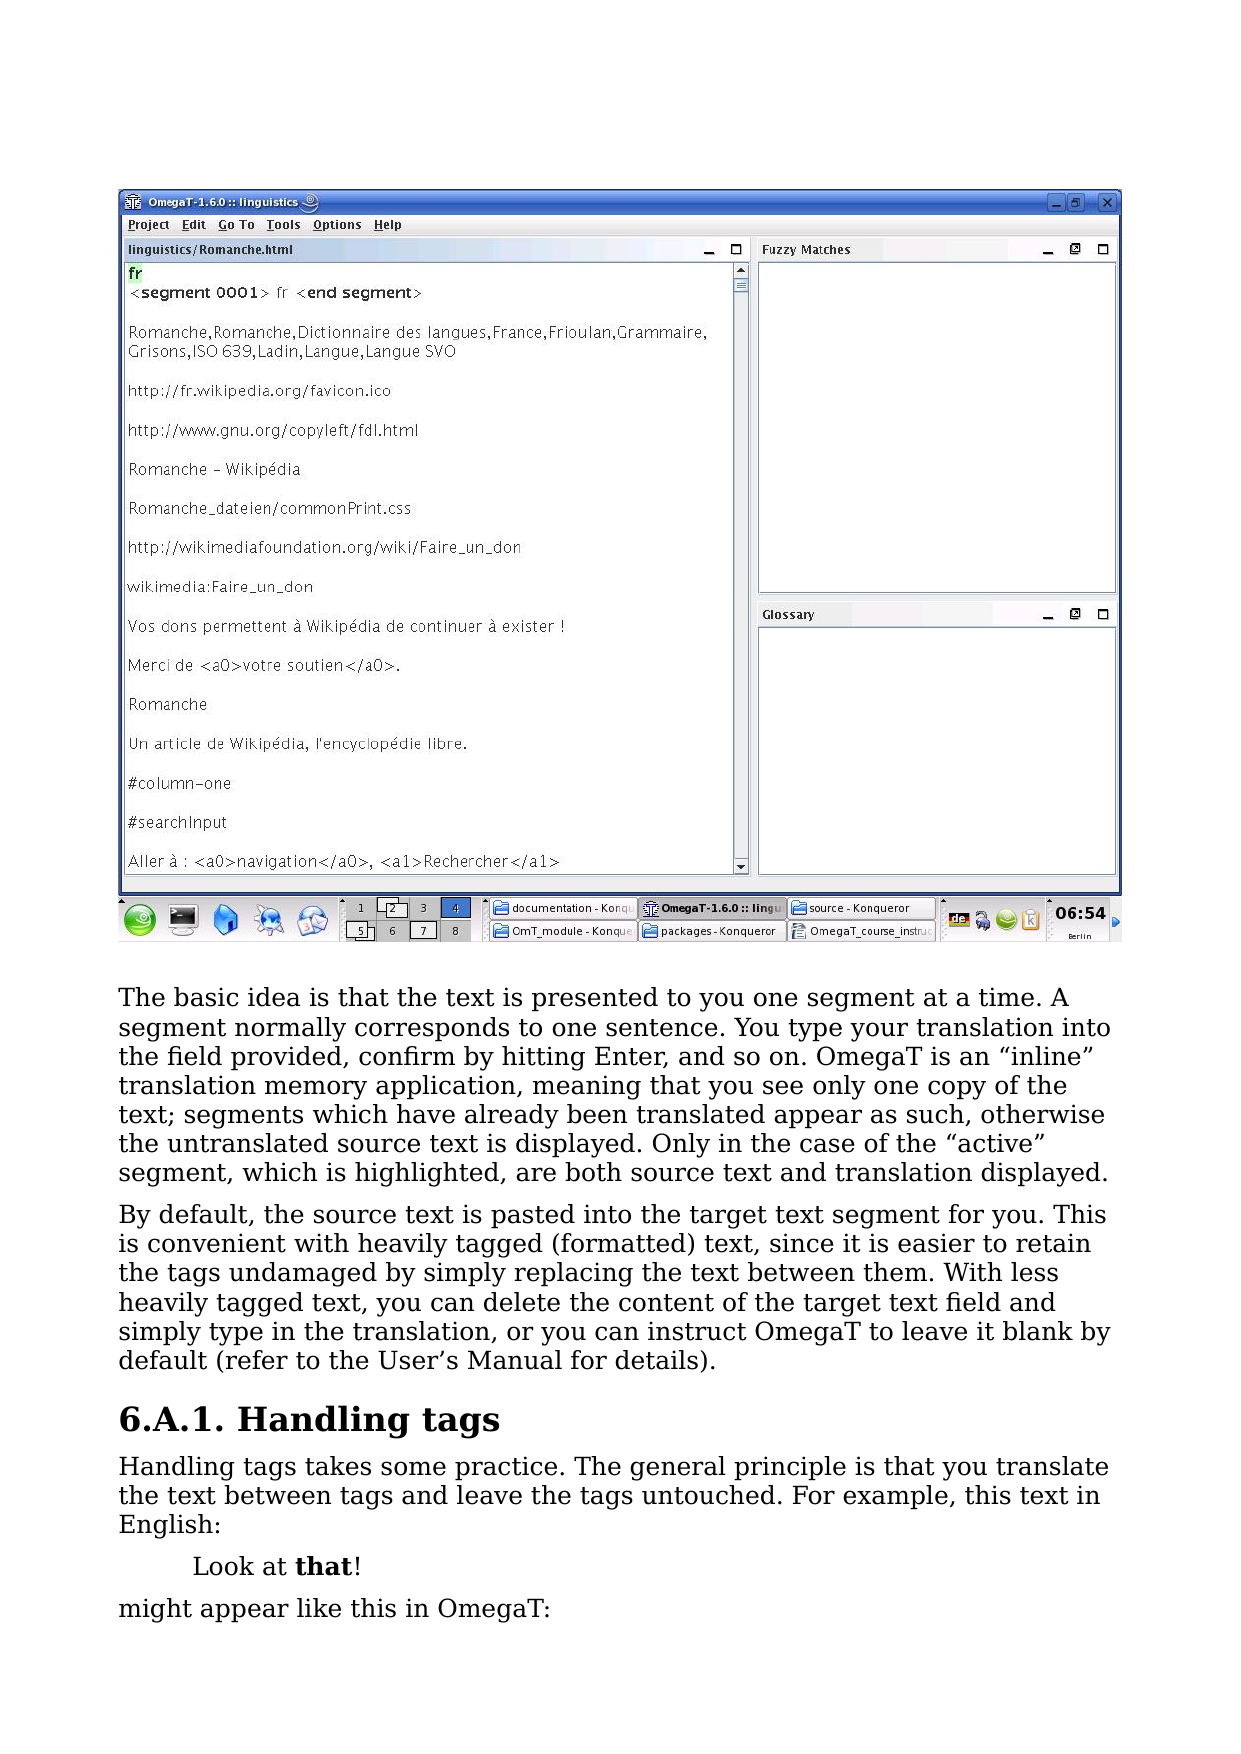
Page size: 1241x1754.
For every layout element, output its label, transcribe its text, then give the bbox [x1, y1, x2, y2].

text might appear like this in OmegaT: [118, 1594, 1122, 1623]
picture [118, 189, 1122, 942]
text Look at that! [118, 1552, 1122, 1581]
text The basic idea is that the text is presented to you one segment at a time. A segment normally corresponds to one sentence. You type your translation into the field provided, confirm by hitting Enter, and so on. OmegaT is an “inline” translation memory application, meaning that you see only one copy of the text; segments which have already been translated appear as such, otherwise the untranslated source text is displayed. Only in the case of the “active” segment, which is highlighted, are both source text and translation displayed. [118, 984, 1122, 1188]
text Handling tags takes some practice. The general principle is that you translate the text between tags and leave the tags untouched. For example, this text in English: [118, 1452, 1122, 1539]
text By default, the source text is pasted into the target text segment for you. This is convenient with heavily tagged (formatted) text, since it is easier to retain the tags undamaged by simply replacing the text between them. With less heavily tagged text, you can delete the content of the target text field and simply type in the translation, or you can instruct OmegaT to leave it blank by default (refer to the User’s Manual for details). [118, 1200, 1122, 1375]
subtitle 6.A.1. Handling tags [118, 1400, 1122, 1439]
